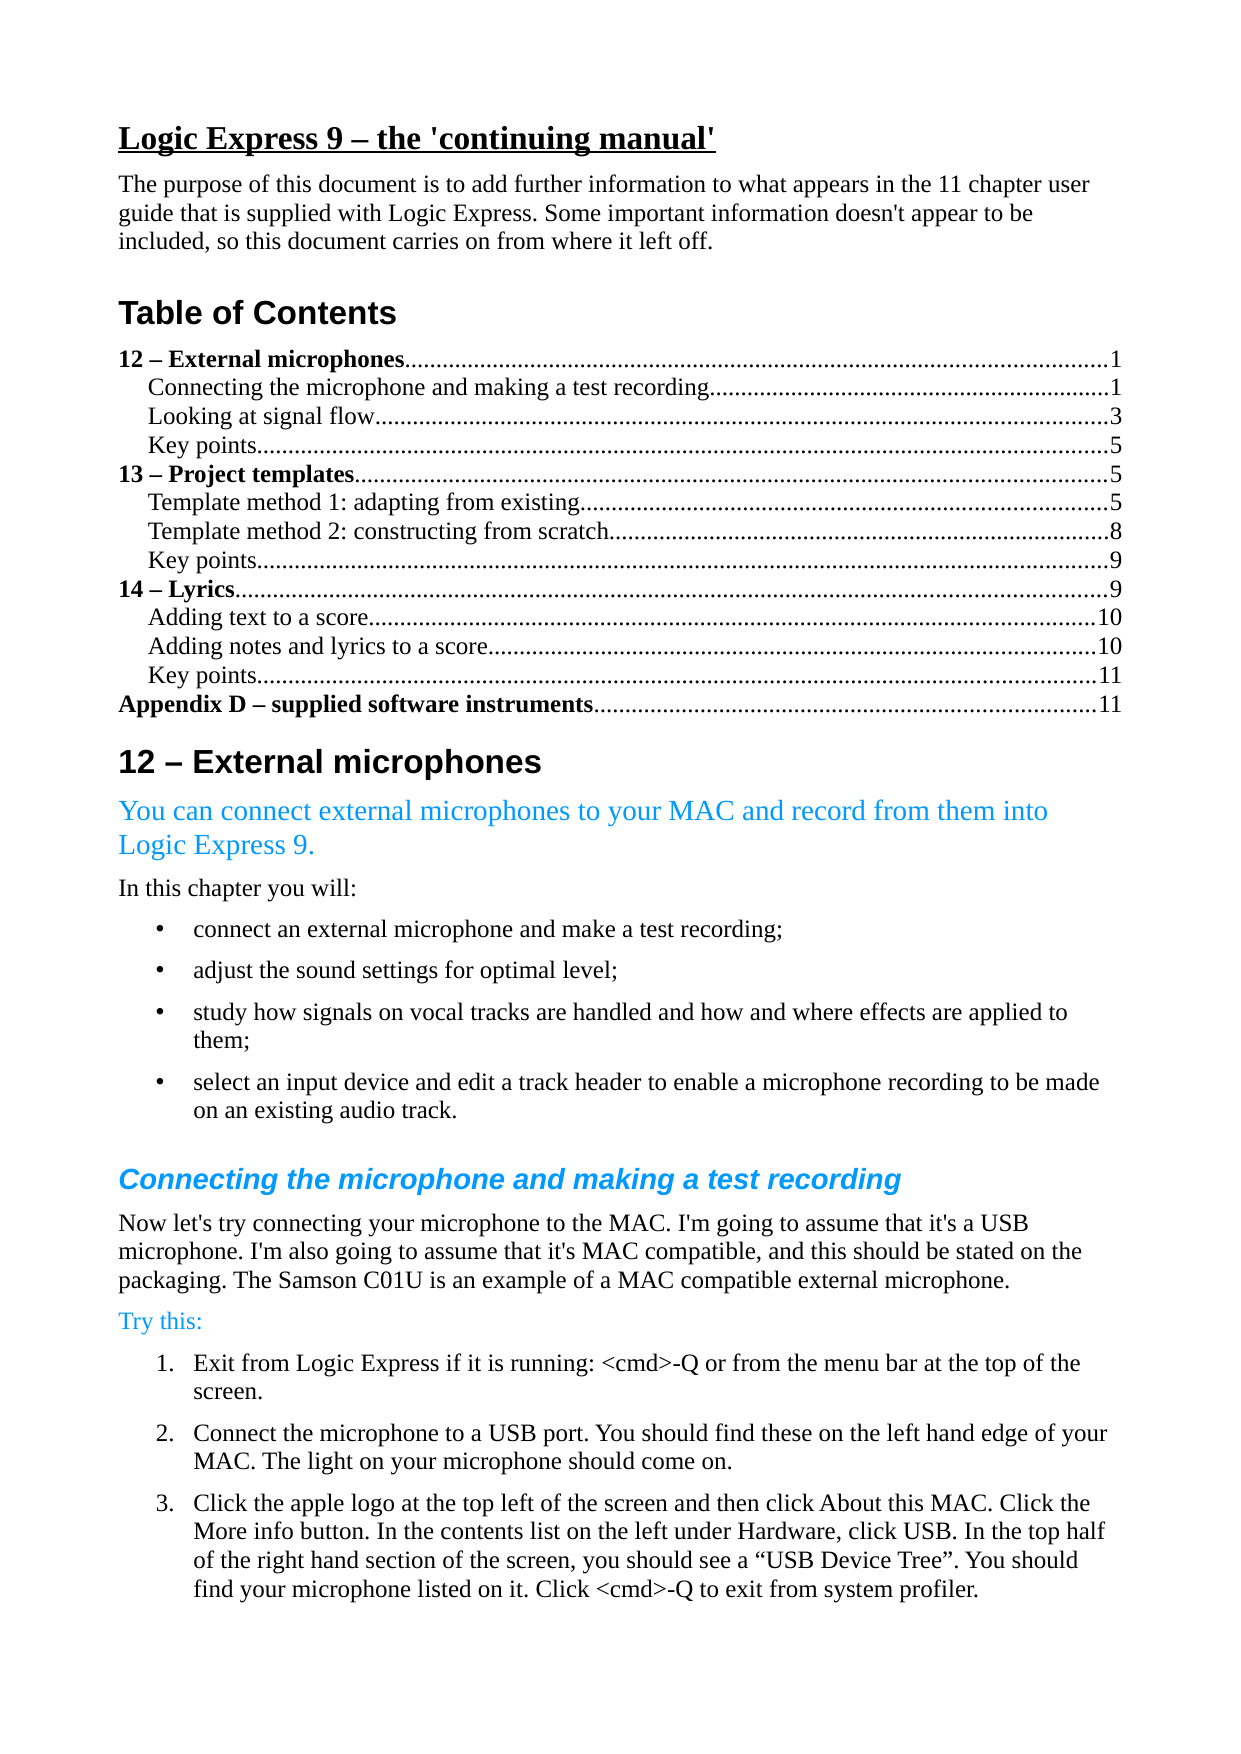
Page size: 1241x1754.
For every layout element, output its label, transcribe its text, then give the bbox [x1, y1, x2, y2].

text 14 – Lyrics 9 [118, 574, 1122, 602]
subtitle Table of Contents [118, 293, 1122, 331]
subtitle 12 – External microphones [118, 742, 1122, 781]
subtitle Connecting the microphone and making a test recording [118, 1162, 1122, 1195]
text Adding notes and lyrics to a score 10 [148, 631, 1122, 660]
text Connecting the microphone and making a test recording 1 [148, 372, 1122, 401]
text The purpose of this document is to add further information to what appears in the 11 chapter user guide that is supplied with Logic Express. Some important information doesn't appear to be included, so this document carries on from where it left off. [118, 169, 1122, 255]
text 12 – External microphones 1 [118, 344, 1122, 372]
list select an input device and edit a track header to enable a microphone recording to be made on an existing audio track. [156, 1067, 1122, 1124]
list Connect the microphone to a USB port. You should find these on the left hand edge of your MAC. The light on your microphone should come on. [156, 1418, 1122, 1475]
text Key points 9 [148, 545, 1122, 574]
text Template method 1: adapting from existing 5 [148, 487, 1122, 516]
list adjust the sound settings for optimal level; [156, 955, 1122, 984]
text Template method 2: constructing from scratch 8 [148, 516, 1122, 545]
text Appendix D – supplied software instruments 11 [118, 689, 1122, 717]
text Try this: [118, 1306, 1122, 1335]
text You can connect external microphones to your MAC and record from them into Logic Express 9. [118, 793, 1122, 860]
text Looking at signal flow 3 [148, 401, 1122, 430]
text Adding text to a score 10 [148, 602, 1122, 631]
text 13 – Project templates 5 [118, 459, 1122, 487]
text Now let's try connecting your microphone to the MAC. I'm going to assume that it's a USB microphone. I'm also going to assume that it's MAC compatible, and this should be stated on the packaging. The Samson C01U is an example of a MAC compatible external microphone. [118, 1208, 1122, 1294]
text Key points 11 [148, 660, 1122, 689]
text In this chapter you will: [118, 873, 1122, 902]
list Click the apple logo at the top left of the screen and then click About this MAC. Click the More info button. In the contents list on the left under Hardware, click USB. In the top half of the right hand section of the screen, you should see a “USB Device Tree”. You should find your microphone listed on it. Click <cmd>-Q to exit from system profiler. [156, 1488, 1122, 1603]
list Exit from Logic Express if it is running: <cmd>-Q or from the menu bar at the top of the screen. [156, 1348, 1122, 1405]
list study how signals on vocal tracks are handled and how and where effects are applied to them; [156, 997, 1122, 1054]
list connect an external microphone and make a test recording; [156, 914, 1122, 943]
text Key points 5 [148, 430, 1122, 459]
text Logic Express 9 – the 'continuing manual' [118, 118, 1122, 156]
